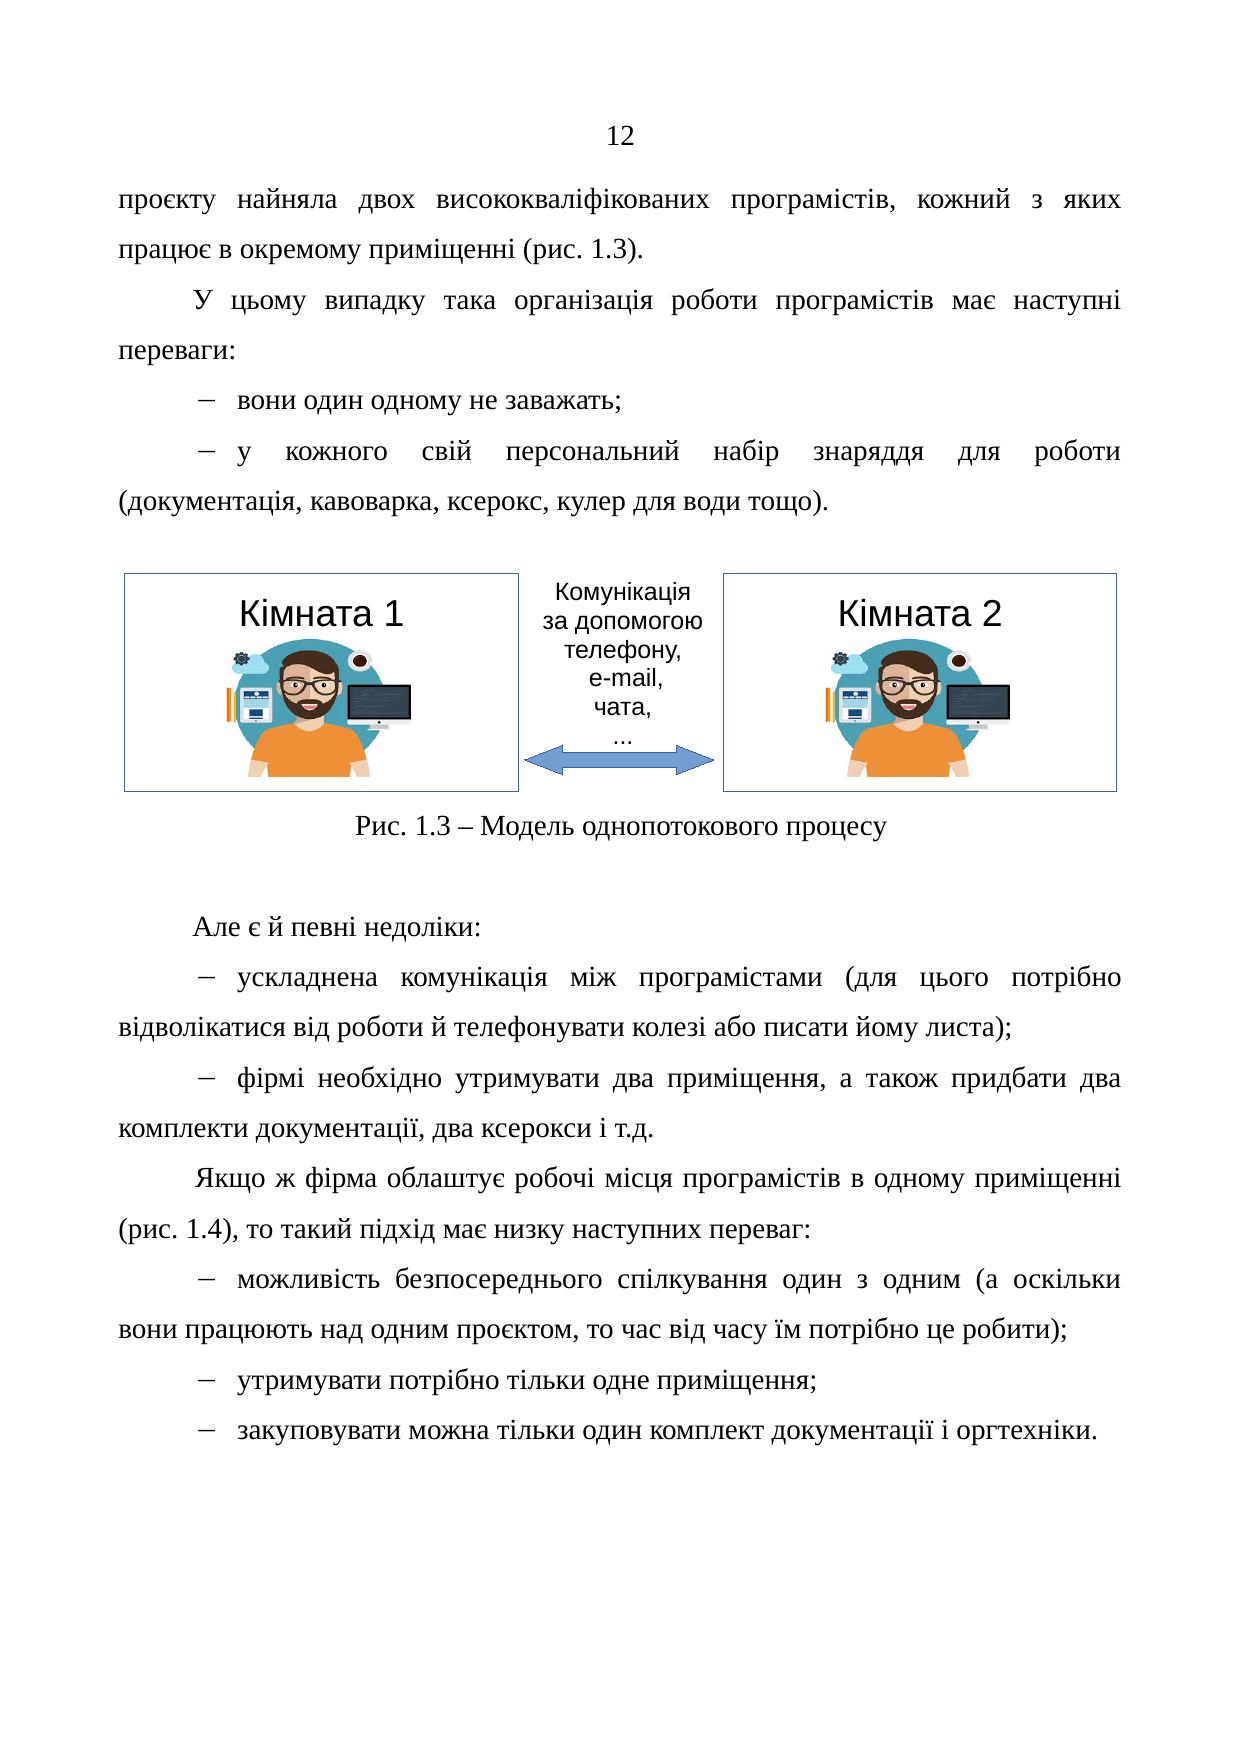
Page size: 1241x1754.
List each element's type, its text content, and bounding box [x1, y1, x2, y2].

list можливість безпосереднього спілкування один з одним (а оскільки вони працюють над одним проєктом, то час від часу їм потрібно це робити); [118, 1261, 1122, 1345]
picture [824, 638, 1013, 777]
list ускладнена комунікація між програмістами (для цього потрібно відволікатися від роботи й телефонувати колезі або писати йому листа); [118, 959, 1122, 1043]
list утримувати потрібно тільки одне приміщення; [118, 1362, 1122, 1396]
text Але є й певні недоліки: [118, 909, 1122, 942]
text проєкту найняла двох висококваліфікованих програмістів, кожний з яких працює в окремому приміщенні (рис. 1.3). [118, 181, 1122, 265]
list вони один одному не заважать; [118, 382, 1122, 416]
text Рис. 1.3 – Модель однопотокового процесу [125, 573, 1117, 842]
text У цьому випадку така організація роботи програмістів має наступні переваги: [118, 282, 1122, 366]
list у кожного свій персональний набір знаряддя для роботи (документація, кавоварка, ксерокс, кулер для води тощо). [118, 433, 1122, 517]
text Якщо ж фірма облаштує робочі місця програмістів в одному приміщенні (рис. 1.4), то такий підхід має низку наступних переваг: [118, 1161, 1122, 1244]
list закуповувати можна тільки один комплект документації і оргтехніки. [118, 1412, 1122, 1446]
list фірмі необхідно утримувати два приміщення, а також придбати два комплекти документації, два ксерокси і т.д. [118, 1060, 1122, 1144]
picture [225, 638, 414, 777]
